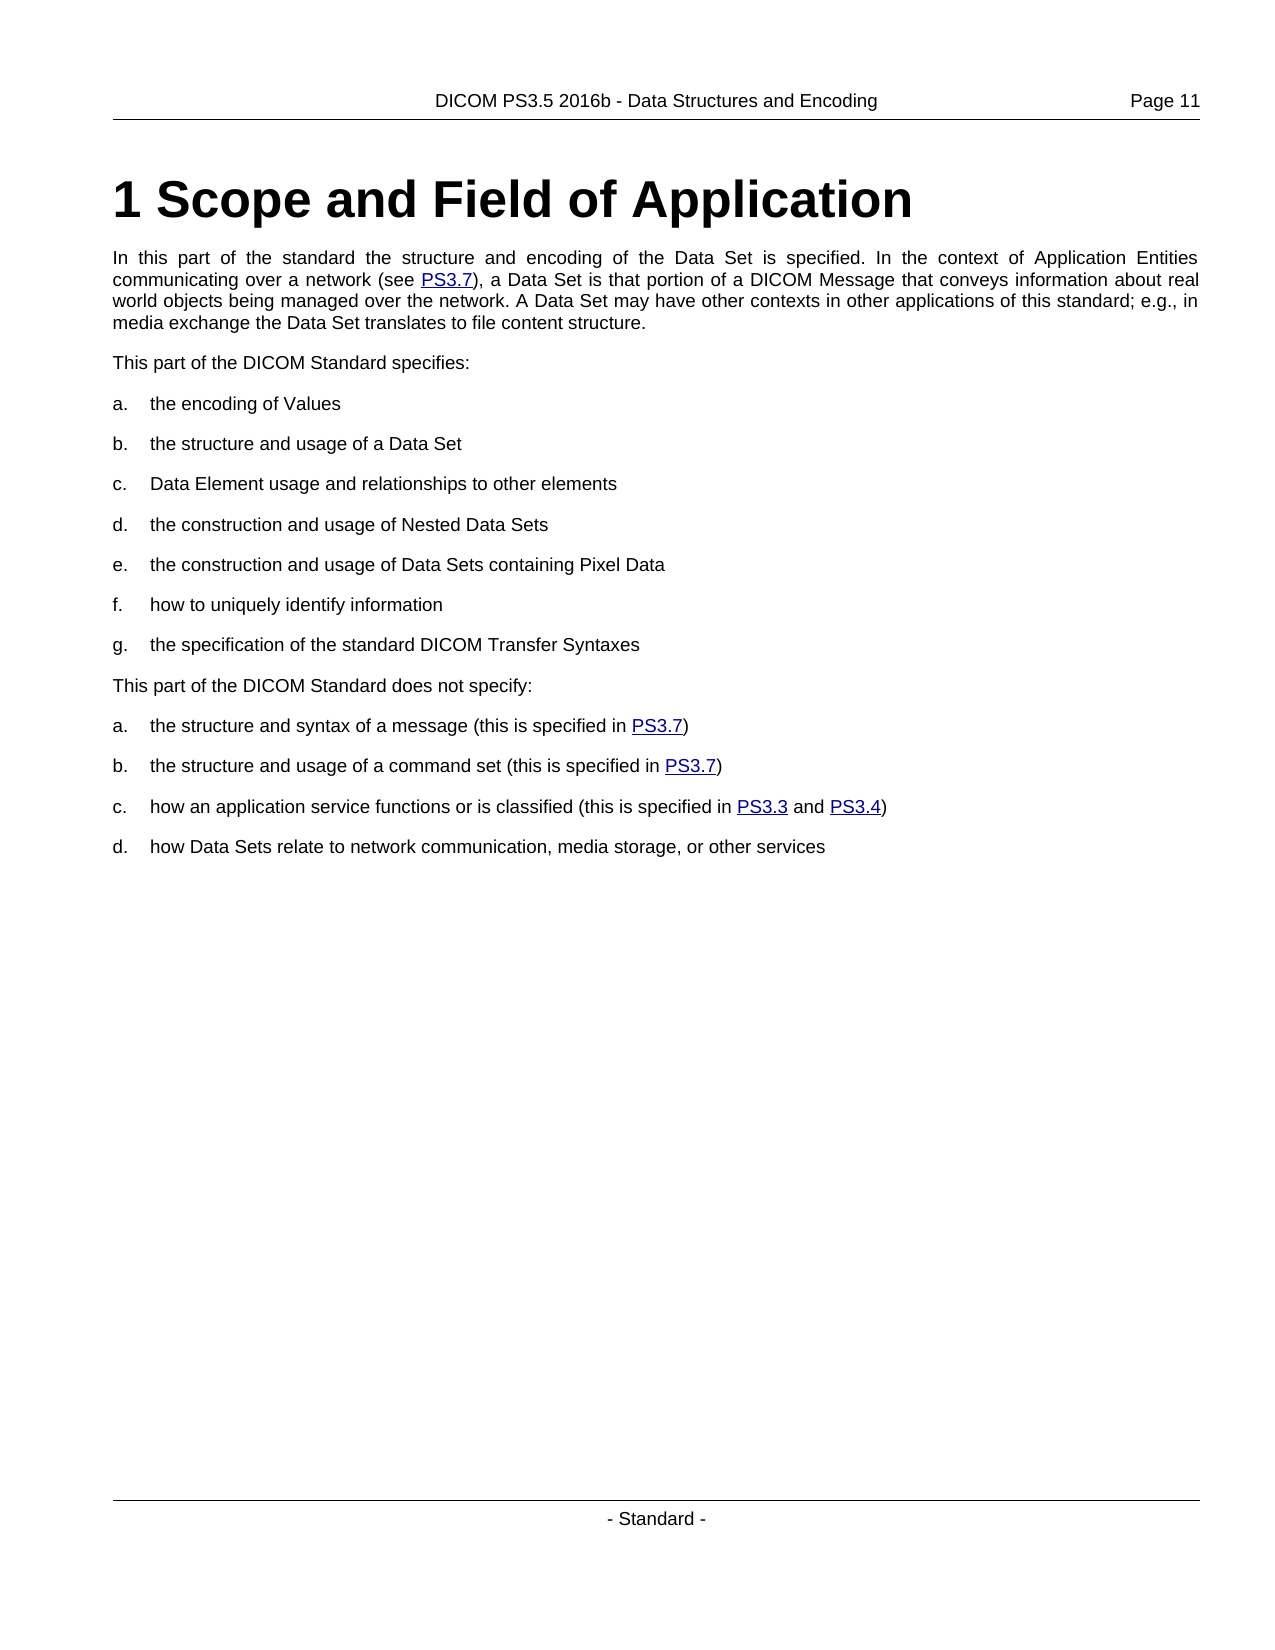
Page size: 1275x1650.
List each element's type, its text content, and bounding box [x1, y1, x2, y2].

list the construction and usage of Nested Data Sets [112, 513, 1200, 535]
text 1 Scope and Field of Application [112, 169, 1200, 228]
list how Data Sets relate to network communication, media storage, or other services [112, 836, 1200, 857]
list the structure and usage of a Data Set [112, 433, 1200, 454]
list how to uniquely identify information [112, 594, 1200, 616]
text In this part of the standard the structure and encoding of the Data Set is specified. In the context of Application Entities communicating over a network (see PS3.7), a Data Set is that portion of a DICOM Message that conveys information about real world objects being managed over the network. A Data Set may have other contexts in other applications of this standard; e.g., in media exchange the Data Set translates to file content structure. [112, 247, 1200, 333]
list how an application service functions or is classified (this is specified in PS3.3 and PS3.4) [112, 796, 1200, 817]
list the structure and usage of a command set (this is specified in PS3.7) [112, 755, 1200, 777]
list the encoding of Values [112, 392, 1200, 414]
text This part of the DICOM Standard does not specify: [112, 674, 1200, 696]
list the specification of the standard DICOM Transfer Syntaxes [112, 634, 1200, 656]
list the construction and usage of Data Sets containing Pixel Data [112, 554, 1200, 575]
list Data Element usage and relationships to other elements [112, 473, 1200, 494]
list the structure and syntax of a message (this is specified in PS3.7) [112, 715, 1200, 736]
text This part of the DICOM Standard specifies: [112, 352, 1200, 374]
